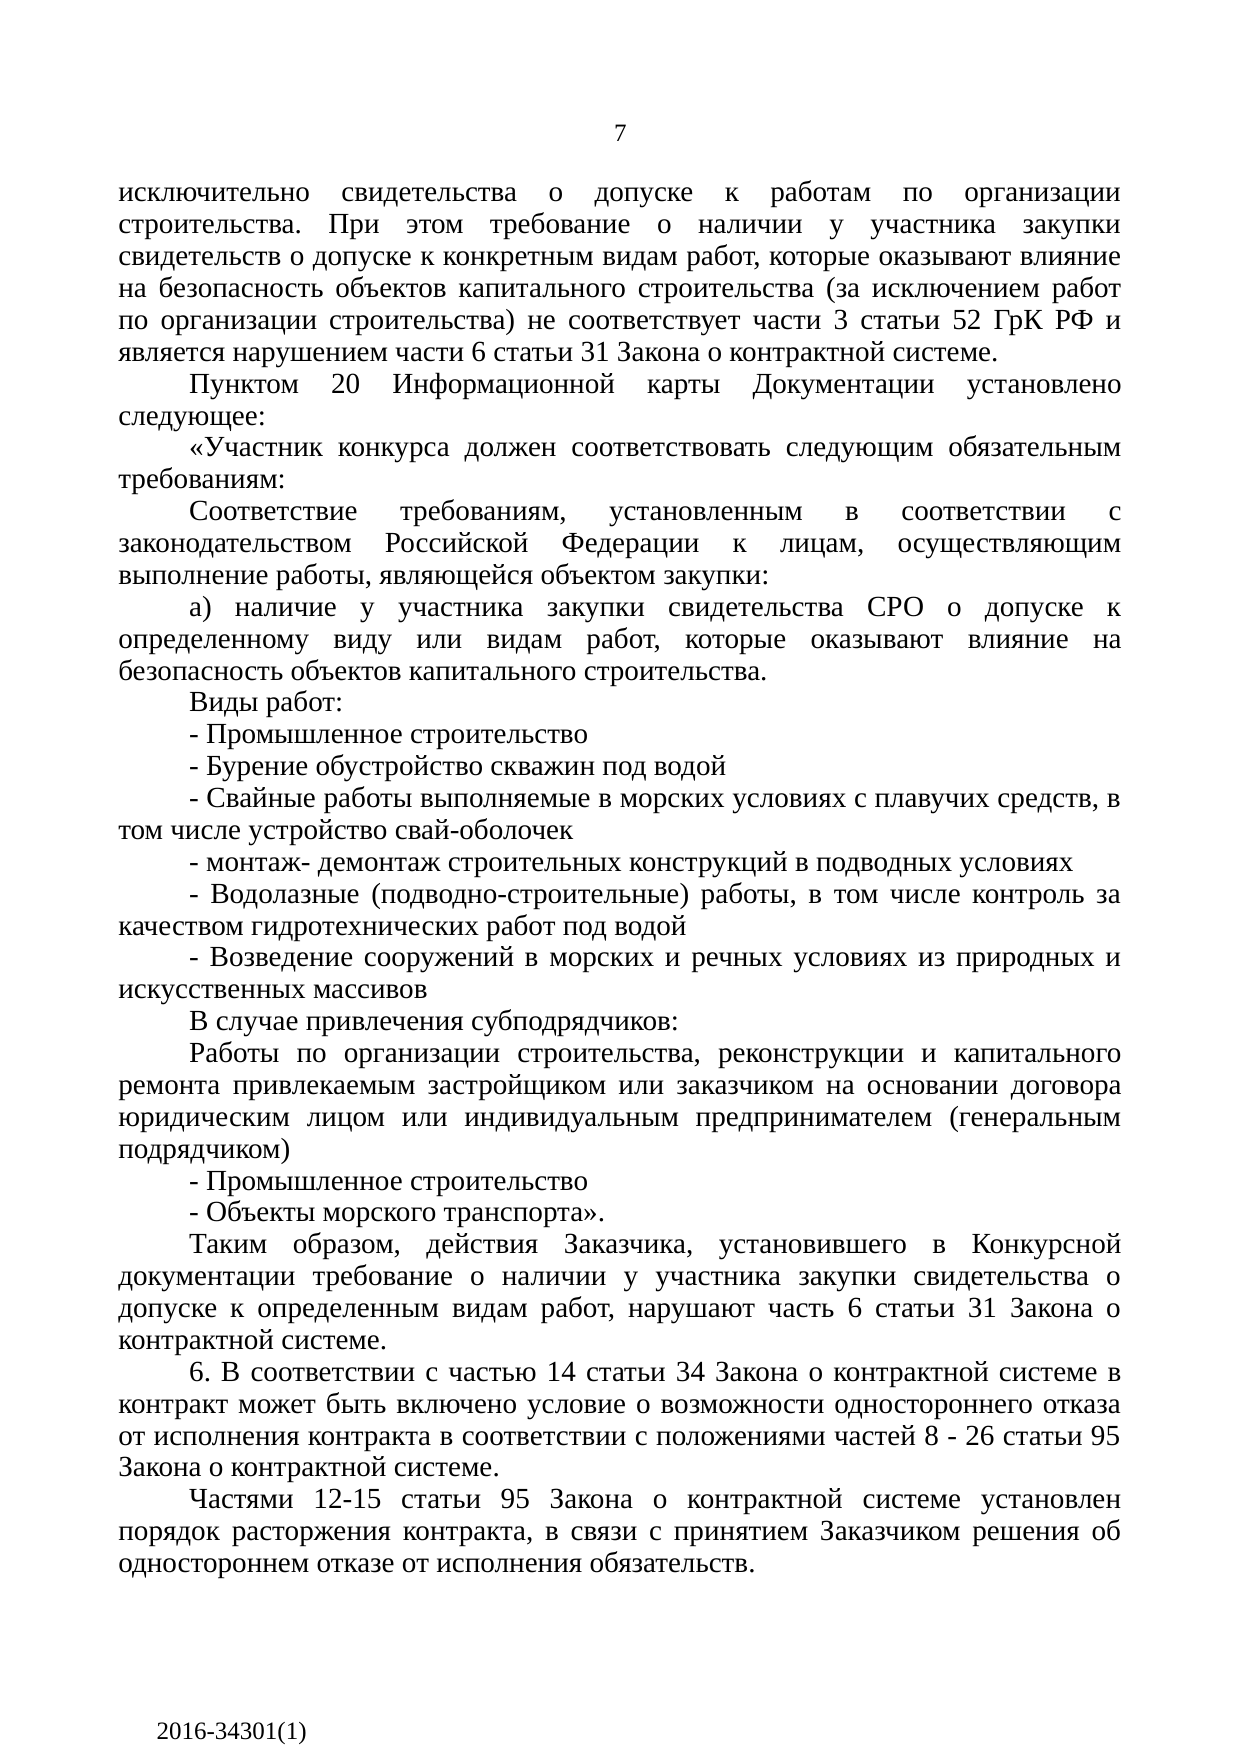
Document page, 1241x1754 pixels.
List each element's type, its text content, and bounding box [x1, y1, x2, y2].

text исключительно свидетельства о допуске к работам по организации строительства. При этом требование о наличии у участника закупки свидетельств о допуске к конкретным видам работ, которые оказывают влияние на безопасность объектов капитального строительства (за исключением работ по организации строительства) не соответствует части 3 статьи 52 ГрК РФ и является нарушением части 6 статьи 31 Закона о контрактной системе. [118, 176, 1122, 368]
text - Водолазные (подводно-строительные) работы, в том числе контроль за качеством гидротехнических работ под водой [118, 878, 1122, 941]
text - Промышленное строительство [118, 718, 1122, 750]
text Частями 12-15 статьи 95 Закона о контрактной системе установлен порядок расторжения контракта, в связи с принятием Заказчиком решения об одностороннем отказе от исполнения обязательств. [118, 1483, 1122, 1579]
text Пунктом 20 Информационной карты Документации установлено следующее: [118, 368, 1122, 431]
text Таким образом, действия Заказчика, установившего в Конкурсной документации требование о наличии у участника закупки свидетельства о допуске к определенным видам работ, нарушают часть 6 статьи 31 Закона о контрактной системе. [118, 1228, 1122, 1356]
text «Участник конкурса должен соответствовать следующим обязательным требованиям: [118, 431, 1122, 495]
text Работы по организации строительства, реконструкции и капитального ремонта привлекаемым застройщиком или заказчиком на основании договора юридическим лицом или индивидуальным предпринимателем (генеральным подрядчиком) [118, 1037, 1122, 1164]
text - Возведение сооружений в морских и речных условиях из природных и искусственных массивов [118, 941, 1122, 1005]
text Соответствие требованиям, установленным в соответствии с законодательством Российской Федерации к лицам, осуществляющим выполнение работы, являющейся объектом закупки: [118, 495, 1122, 591]
text - Промышленное строительство [118, 1164, 1122, 1196]
text В случае привлечения субподрядчиков: [118, 1005, 1122, 1037]
text - Бурение обустройство скважин под водой [118, 750, 1122, 782]
text - монтаж- демонтаж строительных конструкций в подводных условиях [118, 846, 1122, 878]
text 6. В соответствии с частью 14 статьи 34 Закона о контрактной системе в контракт может быть включено условие о возможности одностороннего отказа от исполнения контракта в соответствии с положениями частей 8 - 26 статьи 95 Закона о контрактной системе. [118, 1356, 1122, 1483]
text Виды работ: [118, 686, 1122, 718]
text - Объекты морского транспорта». [118, 1196, 1122, 1228]
text - Свайные работы выполняемые в морских условиях с плавучих средств, в том числе устройство свай-оболочек [118, 782, 1122, 846]
text а) наличие у участника закупки свидетельства СРО о допуске к определенному виду или видам работ, которые оказывают влияние на безопасность объектов капитального строительства. [118, 591, 1122, 686]
